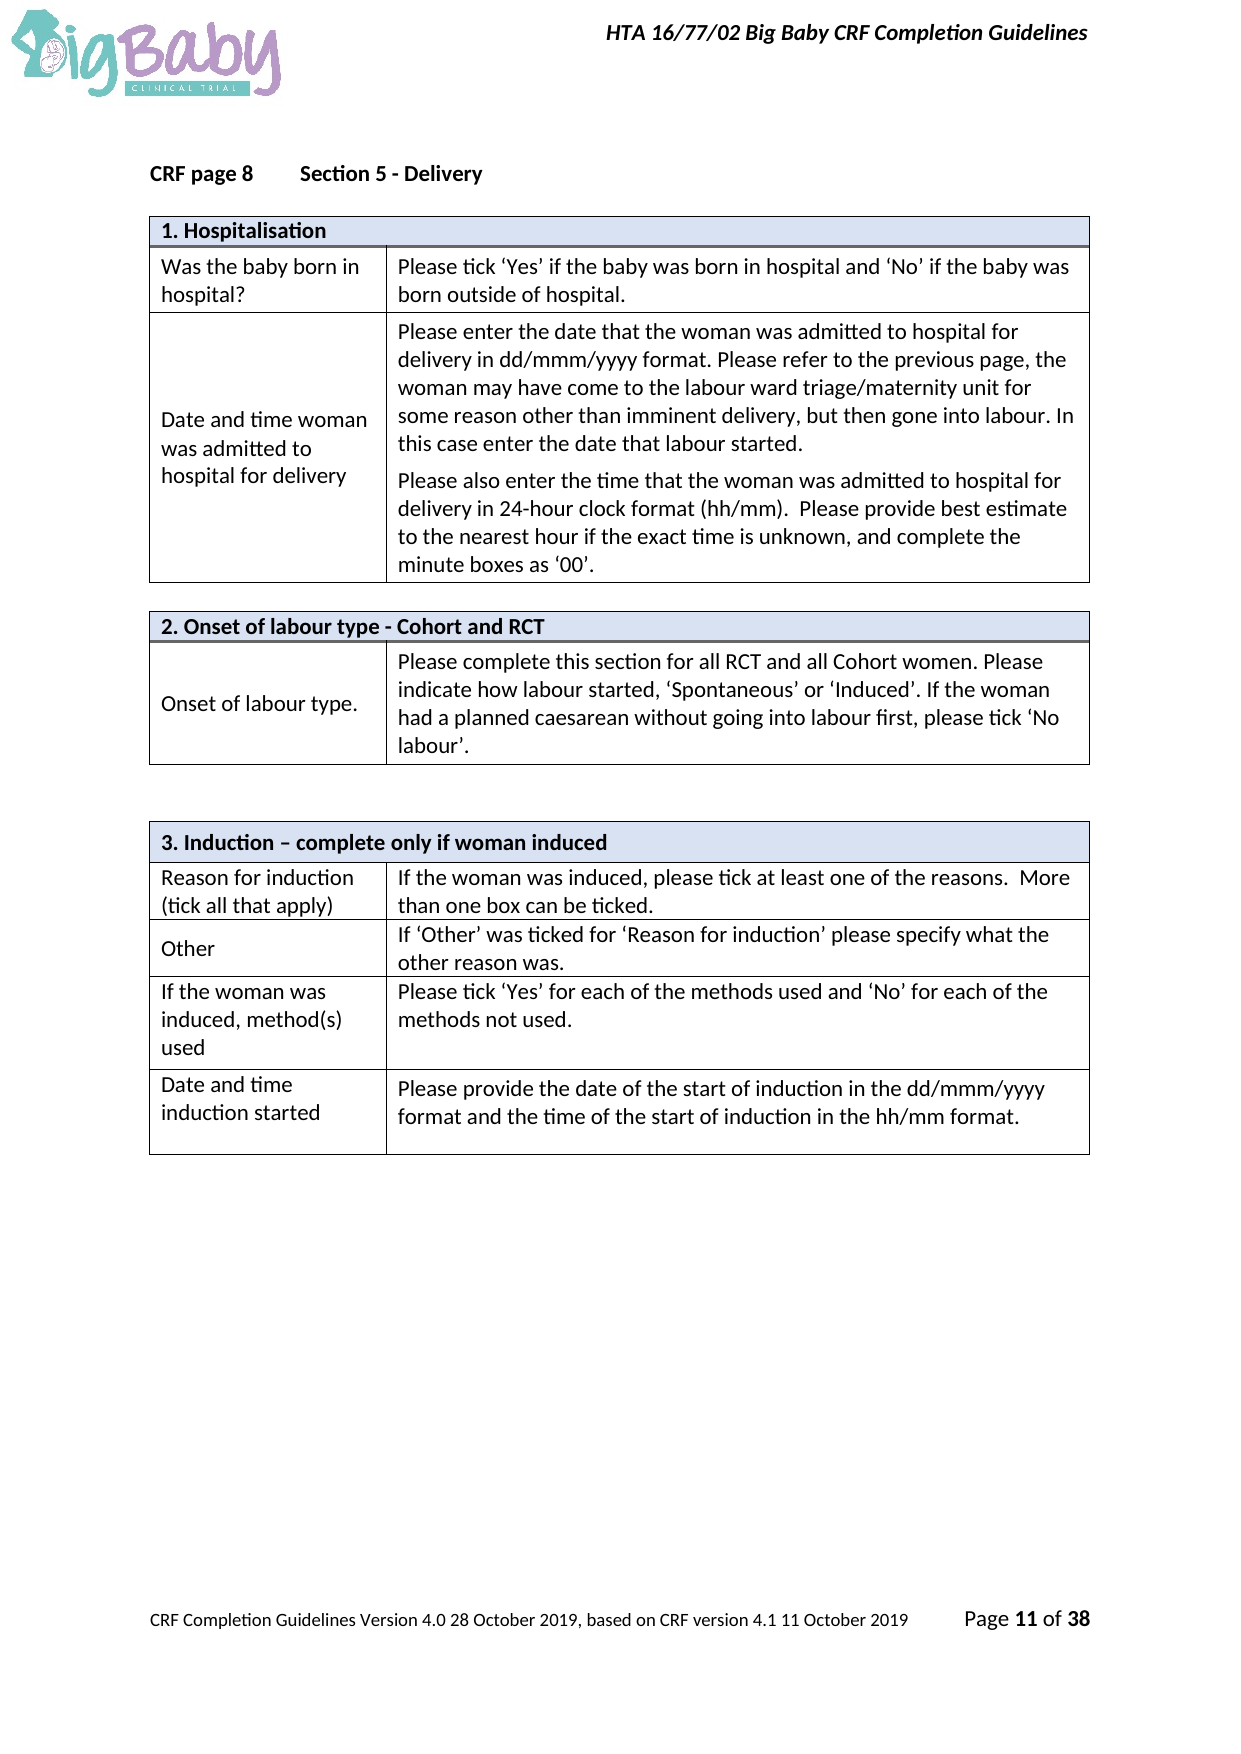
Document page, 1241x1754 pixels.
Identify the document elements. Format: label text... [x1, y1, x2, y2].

table_cell If the woman was induced, method(s) used [150, 977, 386, 1069]
table_cell Date and time induction started [150, 1070, 386, 1154]
text CRF page 8 Section 5 - Delivery [150, 159, 1090, 188]
table_cell Please tick ‘Yes’ if the baby was born in hospital and ‘No’ if the baby was born outside of hospital. [387, 248, 1089, 312]
table_cell Onset of labour type. [150, 643, 386, 764]
table_cell Other [150, 920, 386, 976]
table_header 2. Onset of labour type - Cohort and RCT [150, 612, 1089, 640]
table_cell Please enter the date that the woman was admitted to hospital for delivery in dd/mmm/yyyy format. Please refer to the previous page, the woman may have come to the labour ward triage/maternity unit for some reason other than imminent delivery, but then gone into labour. In this case enter the date that labour started. Please also enter the time that the woman was admitted to hospital for delivery in 24-hour clock format (hh/mm). Please provide best estimate to the nearest hour if the exact time is unknown, and complete the minute boxes as ‘00’. [387, 313, 1089, 582]
table_cell Please provide the date of the start of induction in the dd/mmm/yyyy format and the time of the start of induction in the hh/mm format. [387, 1070, 1089, 1154]
table_cell Was the baby born in hospital? [150, 248, 386, 312]
table_cell Please tick ‘Yes’ for each of the methods used and ‘No’ for each of the methods not used. [387, 977, 1089, 1069]
table_header 1. Hospitalisation [150, 217, 1089, 245]
table_cell If ‘Other’ was ticked for ‘Reason for induction’ please specify what the other reason was. [387, 920, 1089, 976]
table_cell If the woman was induced, please tick at least one of the reasons. More than one box can be ticked. [387, 863, 1089, 919]
table_cell Please complete this section for all RCT and all Cohort women. Please indicate how labour started, ‘Spontaneous’ or ‘Induced’. If the woman had a planned caesarean without going into labour first, please tick ‘No labour’. [387, 643, 1089, 764]
table_header 3. Induction – complete only if woman induced [150, 822, 1089, 862]
table_cell Reason for induction (tick all that apply) [150, 863, 386, 919]
table_cell Date and time woman was admitted to hospital for delivery [150, 313, 386, 582]
